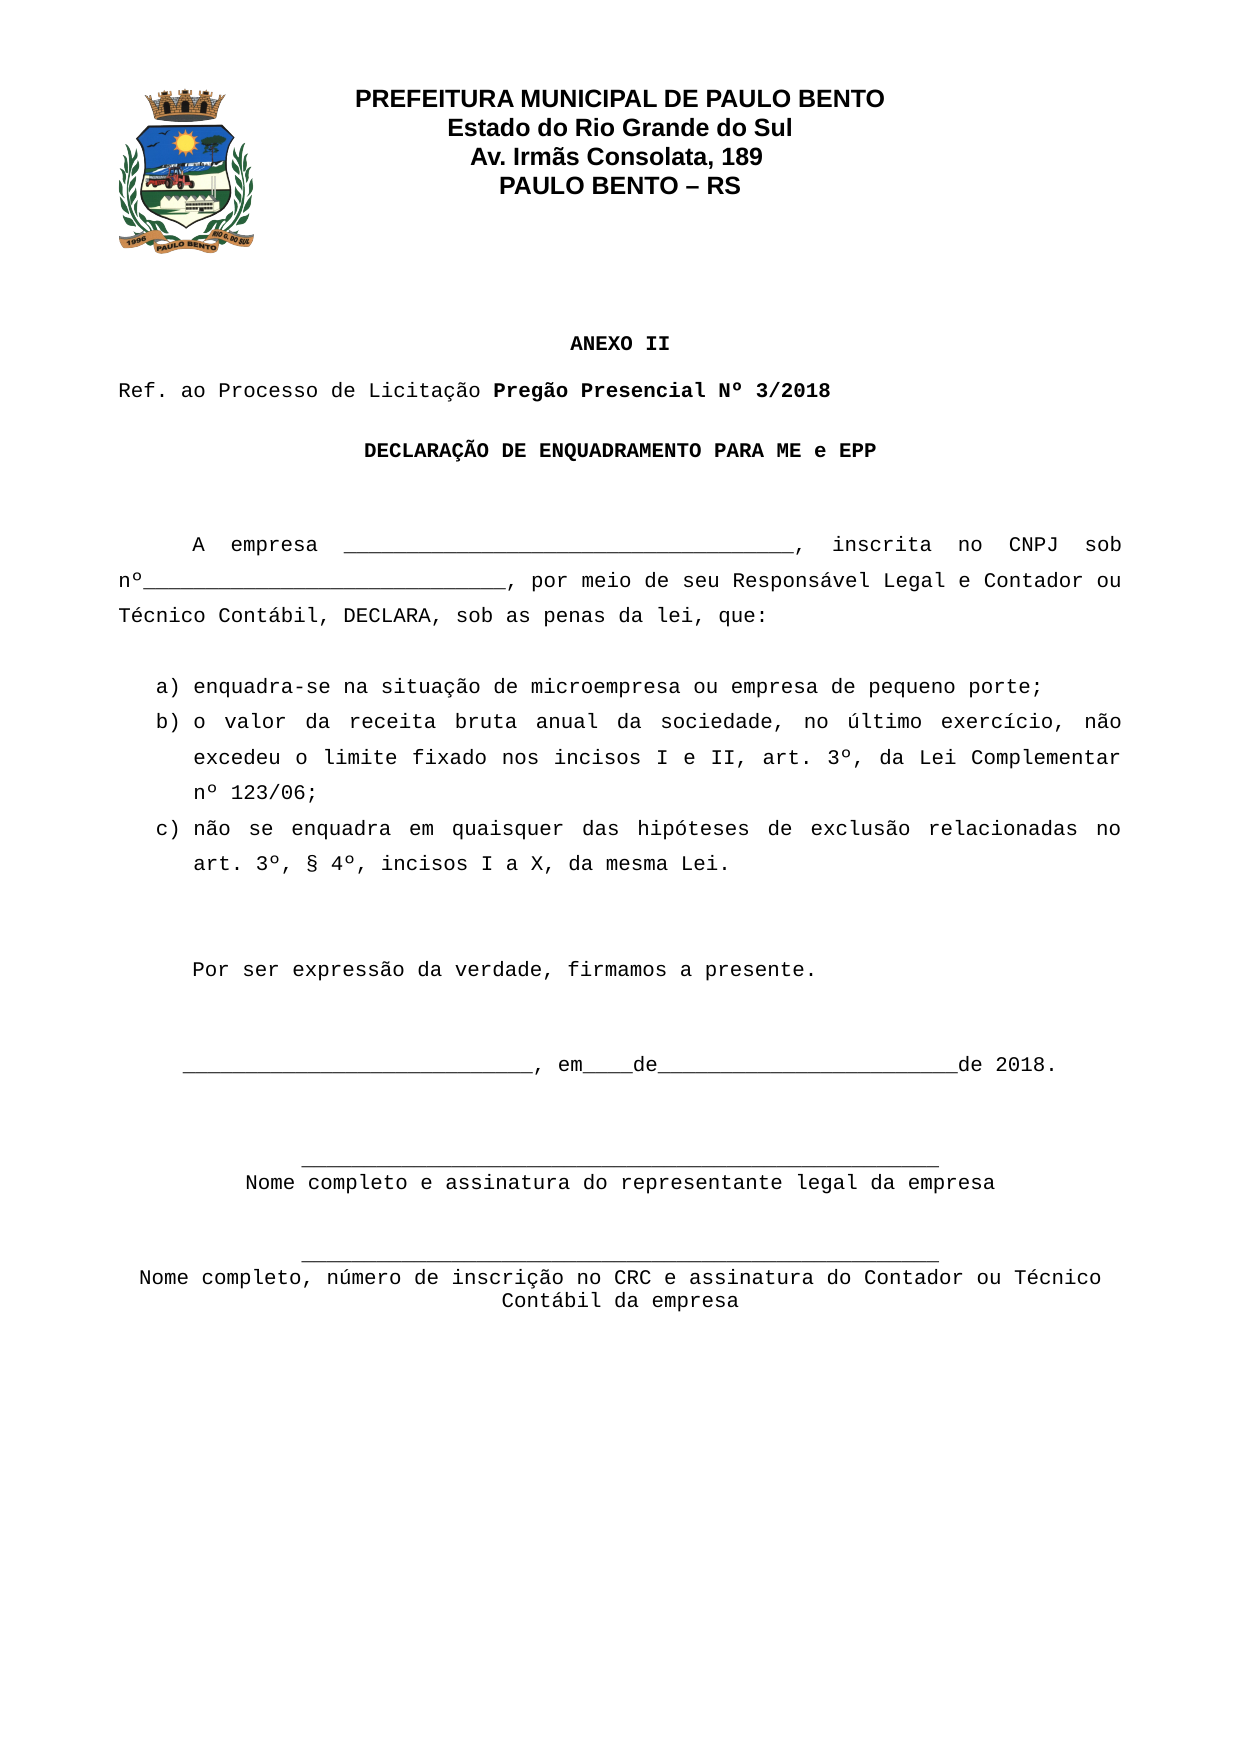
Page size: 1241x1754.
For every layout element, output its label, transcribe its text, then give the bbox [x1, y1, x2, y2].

text a) enquadra-se na situação de microempresa ou empresa de pequeno porte; [156, 676, 1122, 699]
text Por ser expressão da verdade, firmamos a presente. [118, 959, 1122, 983]
text b) o valor da receita bruta anual da sociedade, no último exercício, não excedeu o limite fixado nos incisos I e II, art. 3º, da Lei Complementar nº 123/06; [156, 711, 1122, 806]
text ___________________________________________________ [118, 1243, 1122, 1267]
text DECLARAÇÃO DE ENQUADRAMENTO PARA ME e EPP [118, 439, 1122, 463]
text A empresa ____________________________________, inscrita no CNPJ sob nº_____________________________, por meio de seu Responsável Legal e Contador ou Técnico Contábil, DECLARA, sob as penas da lei, que: [118, 534, 1122, 629]
text Nome completo, número de inscrição no CRC e assinatura do Contador ou Técnico Contábil da empresa [118, 1267, 1122, 1314]
text Nome completo e assinatura do representante legal da empresa [118, 1172, 1122, 1196]
picture [118, 88, 254, 254]
text c) não se enquadra em quaisquer das hipóteses de exclusão relacionadas no art. 3º, § 4º, incisos I a X, da mesma Lei. [156, 817, 1122, 877]
text ANEXO II [118, 333, 1122, 357]
text ___________________________________________________ [118, 1148, 1122, 1172]
text Ref. ao Processo de Licitação Pregão Presencial Nº 3/2018 [118, 381, 1122, 404]
text ____________________________, em____de________________________de 2018. [118, 1054, 1122, 1077]
